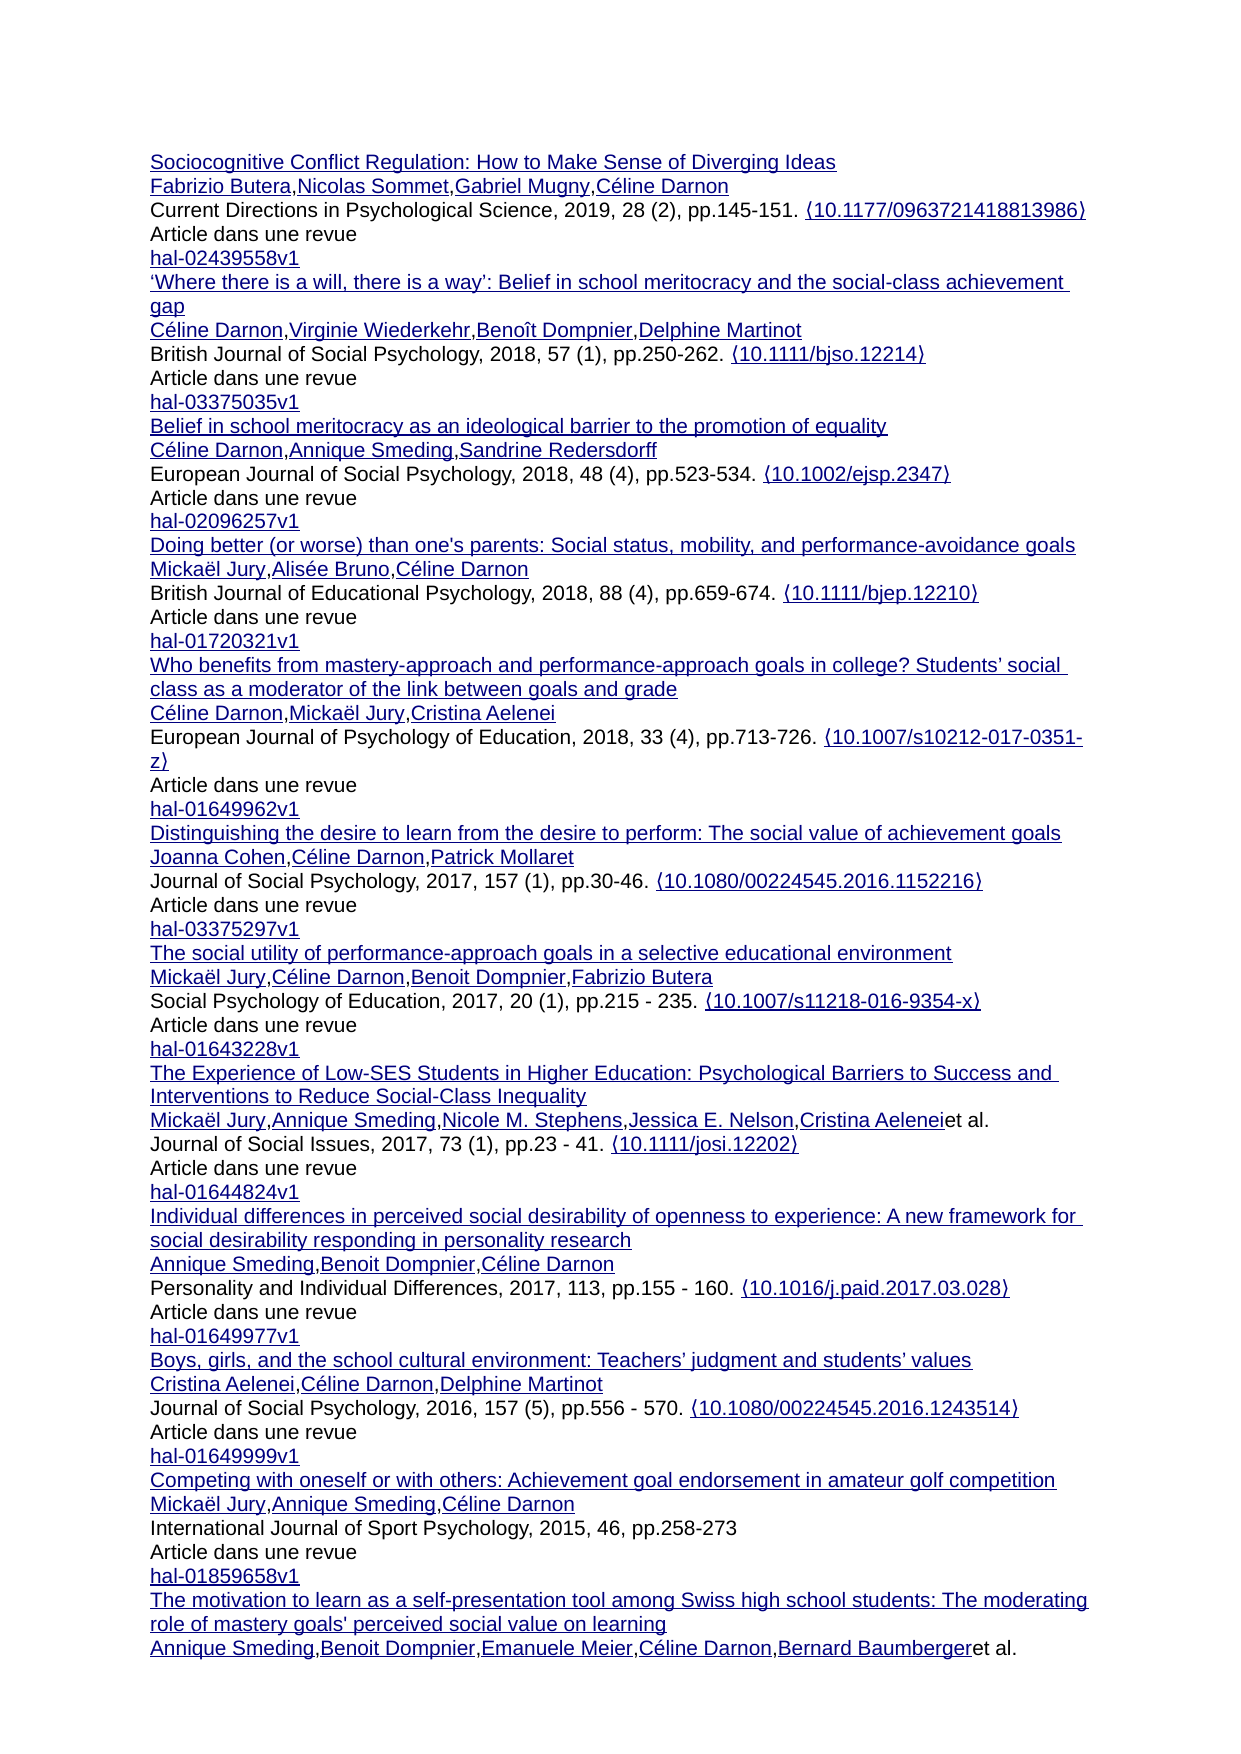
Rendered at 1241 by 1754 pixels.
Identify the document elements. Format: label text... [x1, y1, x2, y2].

table_cell The motivation to learn as a self-presentation tool among Swiss high school students: The moderating role of mastery goals' perceived social value on learning Annique Smeding,Benoit Dompnier,Emanuele Meier,Céline Darnon,Bernard Baumbergeret al. [150, 1588, 1090, 1659]
table_cell Doing better (or worse) than one's parents: Social status, mobility, and performance-avoidance goals Mickaël Jury,Alisée Bruno,Céline Darnon British Journal of Educational Psychology, 2018, 88 (4), pp.659-674. ⟨10.1111/bjep.12210⟩ Article dans une revue hal-01720321v1 [150, 533, 1090, 653]
table_cell Distinguishing the desire to learn from the desire to perform: The social value of achievement goals Joanna Cohen,Céline Darnon,Patrick Mollaret Journal of Social Psychology, 2017, 157 (1), pp.30-46. ⟨10.1080/00224545.2016.1152216⟩ Article dans une revue hal-03375297v1 [150, 821, 1090, 941]
table_cell Individual differences in perceived social desirability of openness to experience: A new framework for social desirability responding in personality research Annique Smeding,Benoit Dompnier,Céline Darnon Personality and Individual Differences, 2017, 113, pp.155 - 160. ⟨10.1016/j.paid.2017.03.028⟩ Article dans une revue hal-01649977v1 [150, 1204, 1090, 1348]
table_cell The Experience of Low-SES Students in Higher Education: Psychological Barriers to Success and Interventions to Reduce Social-Class Inequality Mickaël Jury,Annique Smeding,Nicole M. Stephens,Jessica E. Nelson,Cristina Aeleneiet al. Journal of Social Issues, 2017, 73 (1), pp.23 - 41. ⟨10.1111/josi.12202⟩ Article dans une revue hal-01644824v1 [150, 1060, 1090, 1204]
table_cell ‘Where there is a will, there is a way’: Belief in school meritocracy and the social-class achievement gap Céline Darnon,Virginie Wiederkehr,Benoît Dompnier,Delphine Martinot British Journal of Social Psychology, 2018, 57 (1), pp.250-262. ⟨10.1111/bjso.12214⟩ Article dans une revue hal-03375035v1 [150, 270, 1090, 413]
table_cell Boys, girls, and the school cultural environment: Teachers’ judgment and students’ values Cristina Aelenei,Céline Darnon,Delphine Martinot Journal of Social Psychology, 2016, 157 (5), pp.556 - 570. ⟨10.1080/00224545.2016.1243514⟩ Article dans une revue hal-01649999v1 [150, 1348, 1090, 1468]
table_cell Competing with oneself or with others: Achievement goal endorsement in amateur golf competition Mickaël Jury,Annique Smeding,Céline Darnon International Journal of Sport Psychology, 2015, 46, pp.258-273 Article dans une revue hal-01859658v1 [150, 1468, 1090, 1587]
table_cell The social utility of performance-approach goals in a selective educational environment Mickaël Jury,Céline Darnon,Benoit Dompnier,Fabrizio Butera Social Psychology of Education, 2017, 20 (1), pp.215 - 235. ⟨10.1007/s11218-016-9354-x⟩ Article dans une revue hal-01643228v1 [150, 941, 1090, 1060]
table_cell Sociocognitive Conflict Regulation: How to Make Sense of Diverging Ideas Fabrizio Butera,Nicolas Sommet,Gabriel Mugny,Céline Darnon Current Directions in Psychological Science, 2019, 28 (2), pp.145-151. ⟨10.1177/0963721418813986⟩ Article dans une revue hal-02439558v1 [150, 150, 1090, 270]
table_cell Who benefits from mastery-approach and performance-approach goals in college? Students’ social class as a moderator of the link between goals and grade Céline Darnon,Mickaël Jury,Cristina Aelenei European Journal of Psychology of Education, 2018, 33 (4), pp.713-726. ⟨10.1007/s10212-017-0351-z⟩ Article dans une revue hal-01649962v1 [150, 653, 1090, 821]
table_cell Belief in school meritocracy as an ideological barrier to the promotion of equality Céline Darnon,Annique Smeding,Sandrine Redersdorff European Journal of Social Psychology, 2018, 48 (4), pp.523-534. ⟨10.1002/ejsp.2347⟩ Article dans une revue hal-02096257v1 [150, 414, 1090, 533]
